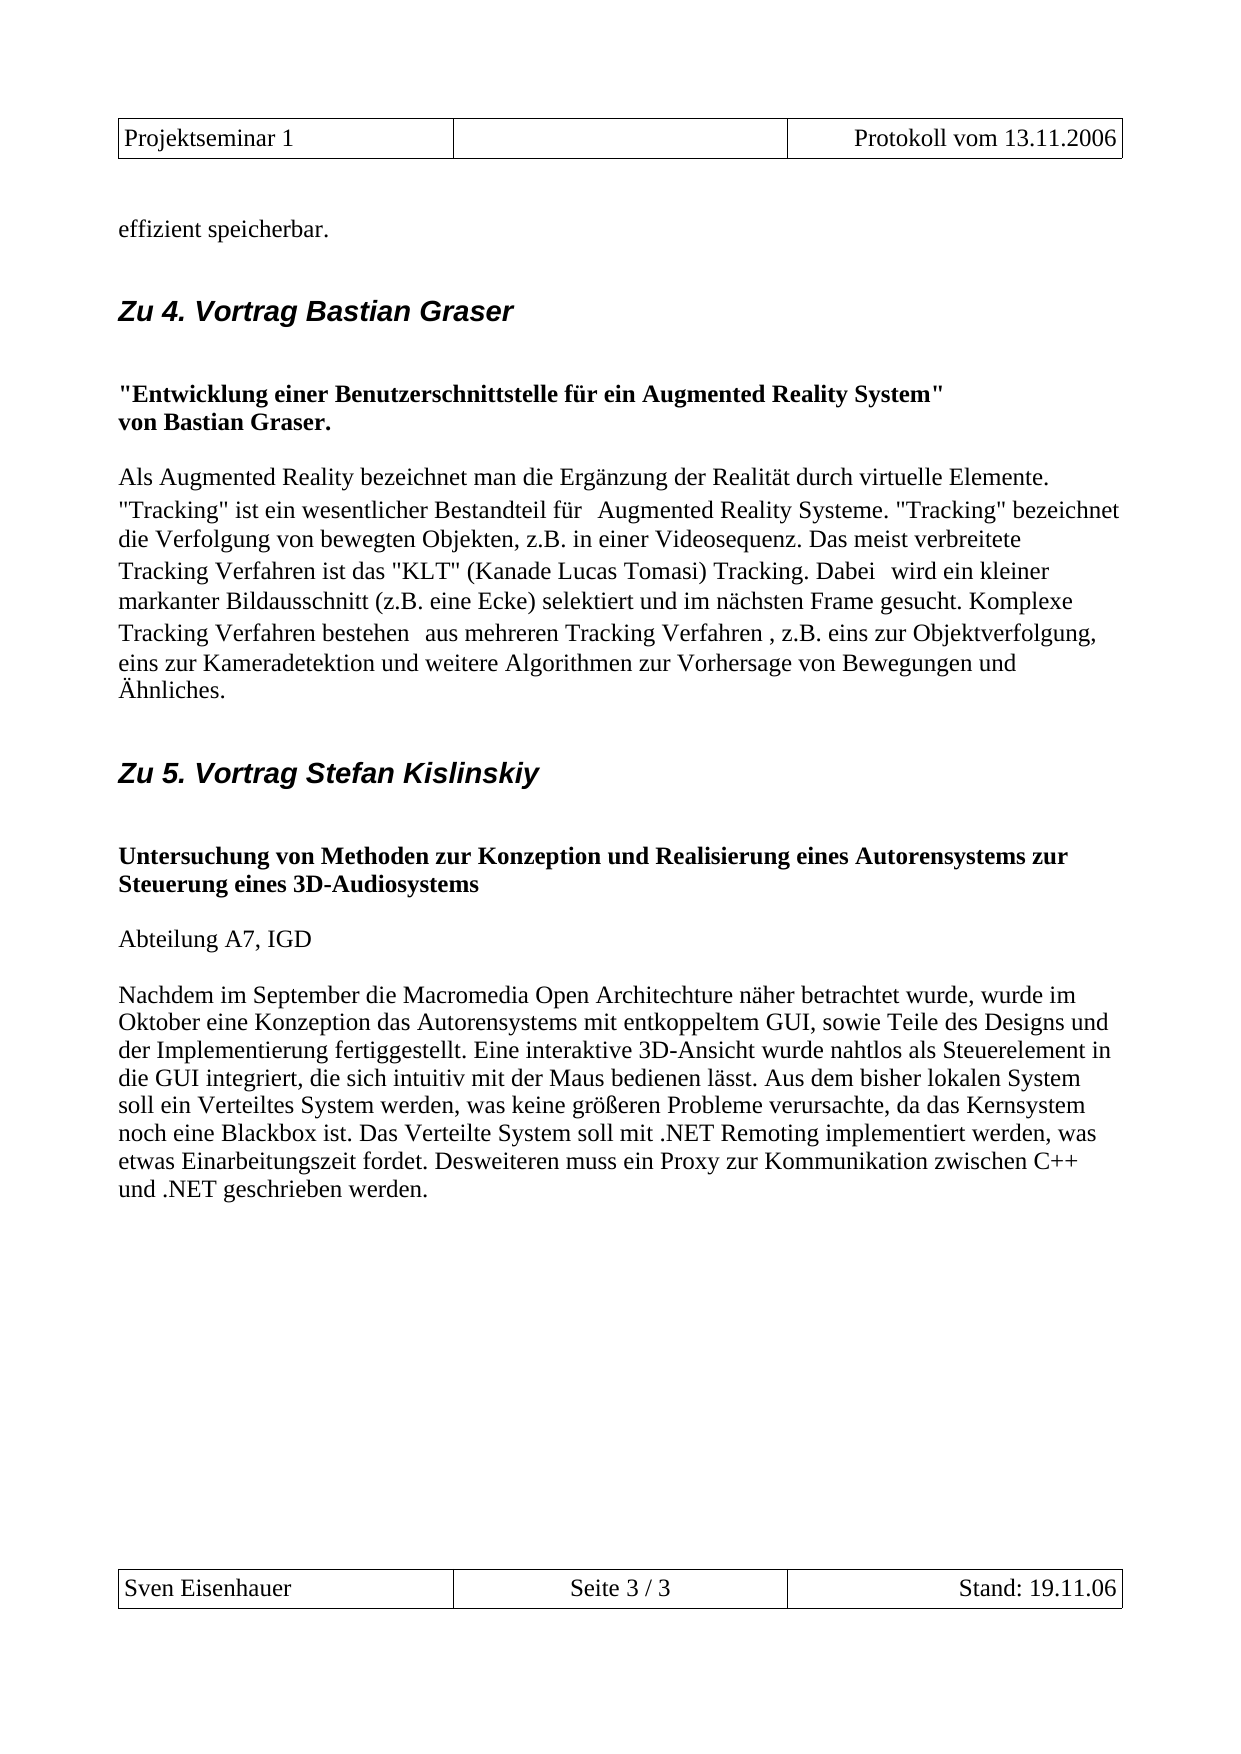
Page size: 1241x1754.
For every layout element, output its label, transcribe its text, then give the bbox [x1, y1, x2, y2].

subtitle Zu 4. Vortrag Bastian Graser [118, 295, 1122, 328]
text effizient speicherbar. [118, 215, 1122, 242]
text Untersuchung von Methoden zur Konzeption und Realisierung eines Autorensystems zur Steuerung eines 3D-Audiosystems Abteilung A7, IGD Nachdem im September die Macromedia Open Architechture näher betrachtet wurde, wurde im Oktober eine Konzeption das Autorensystems mit entkoppeltem GUI, sowie Teile des Designs und der Implementierung fertiggestellt. Eine interaktive 3D-Ansicht wurde nahtlos als Steuerelement in die GUI integriert, die sich intuitiv mit der Maus bedienen lässt. Aus dem bisher lokalen System soll ein Verteiltes System werden, was keine größeren Probleme verursachte, da das Kernsystem noch eine Blackbox ist. Das Verteilte System soll mit .NET Remoting implementiert werden, was etwas Einarbeitungszeit fordet. Desweiteren muss ein Proxy zur Kommunikation zwischen C++ und .NET geschrieben werden. [118, 842, 1122, 1202]
text "Entwicklung einer Benutzerschnittstelle für ein Augmented Reality System" von Bastian Graser. Als Augmented Reality bezeichnet man die Ergänzung der Realität durch virtuelle Elemente. "Tracking" ist ein wesentlicher Bestandteil für Augmented Reality Systeme. "Tracking" bezeichnet die Verfolgung von bewegten Objekten, z.B. in einer Videosequenz. Das meist verbreitete Tracking Verfahren ist das "KLT" (Kanade Lucas Tomasi) Tracking. Dabei wird ein kleiner markanter Bildausschnitt (z.B. eine Ecke) selektiert und im nächsten Frame gesucht. Komplexe Tracking Verfahren bestehen aus mehreren Tracking Verfahren , z.B. eins zur Objektverfolgung, eins zur Kameradetektion und weitere Algorithmen zur Vorhersage von Bewegungen und Ähnliches. [118, 380, 1122, 704]
subtitle Zu 5. Vortrag Stefan Kislinskiy [118, 757, 1122, 789]
